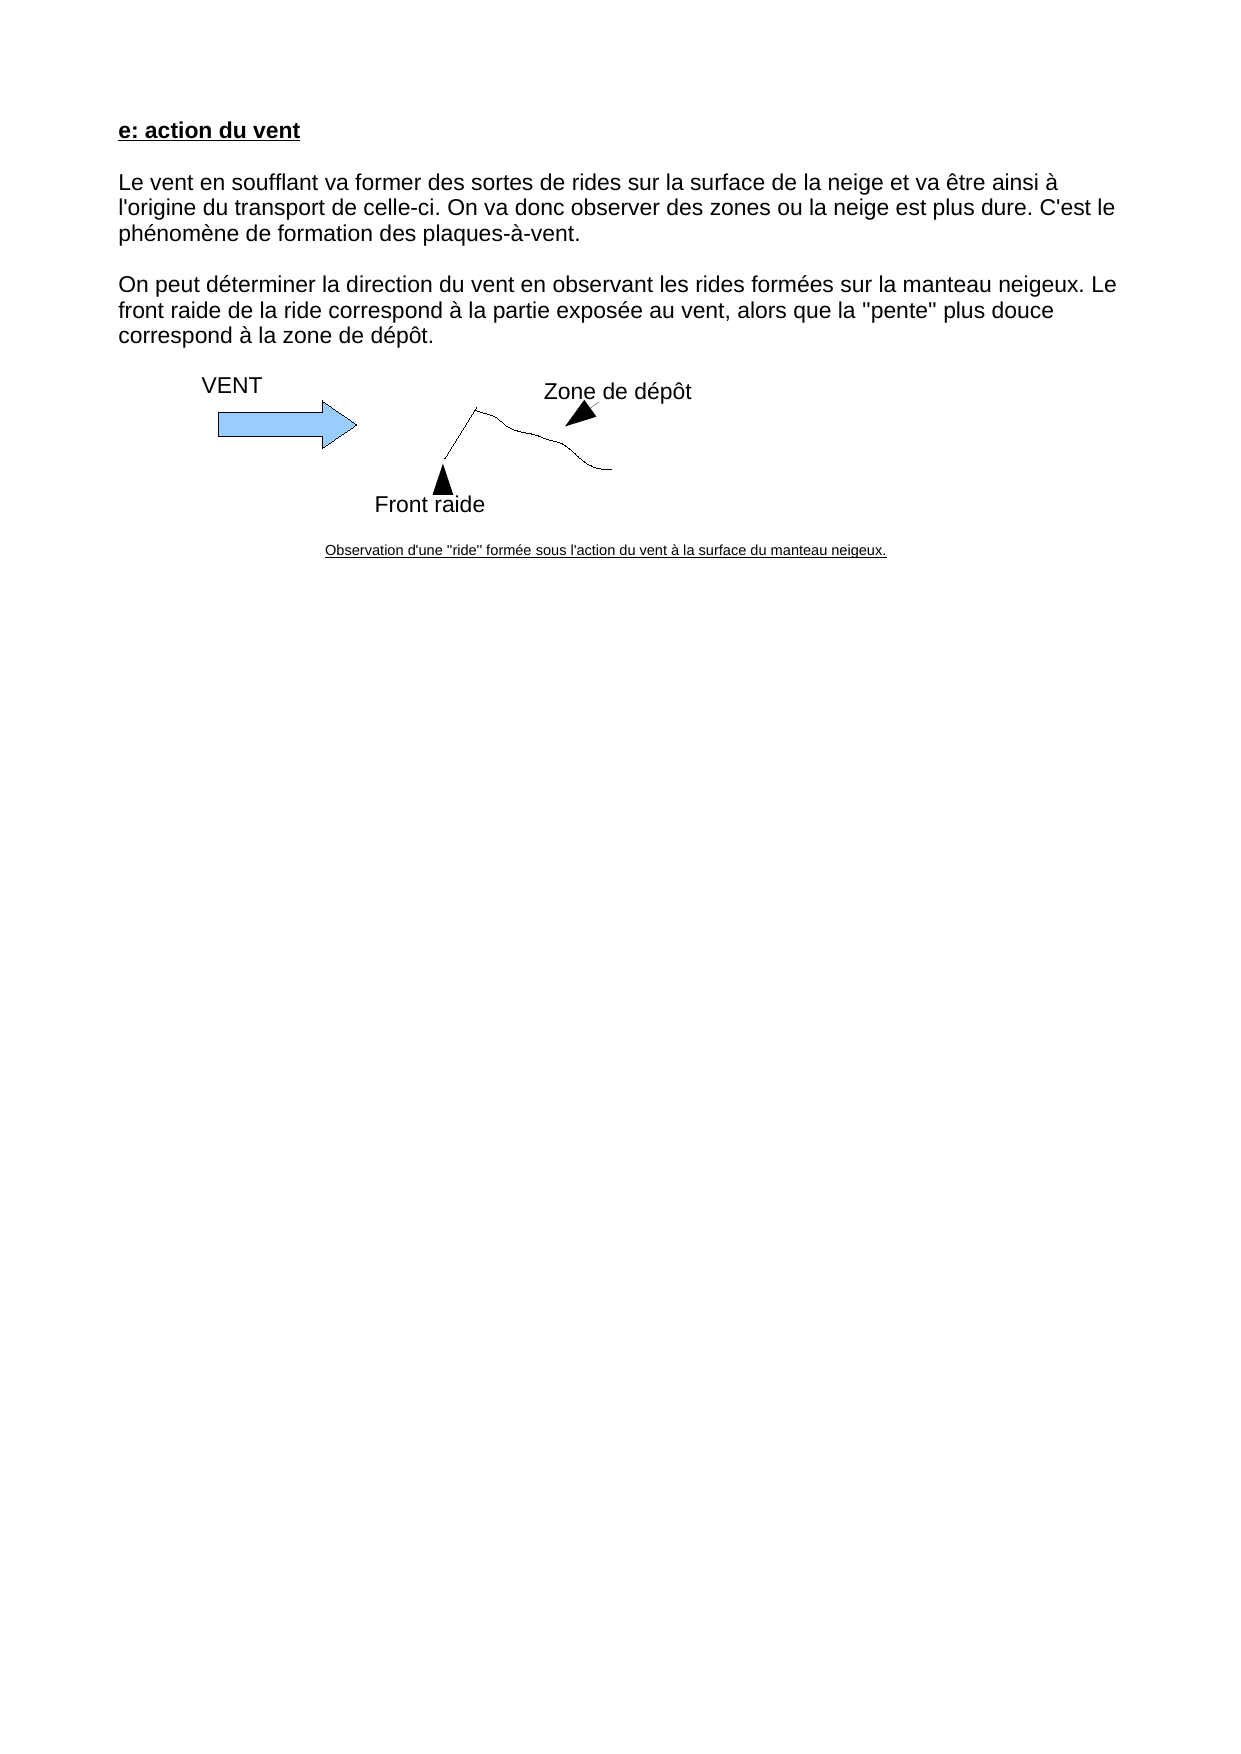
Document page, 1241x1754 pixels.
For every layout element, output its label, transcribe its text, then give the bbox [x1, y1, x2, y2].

text On peut déterminer la direction du vent en observant les rides formées sur la manteau neigeux. Le front raide de la ride correspond à la partie exposée au vent, alors que la ''pente'' plus douce correspond à la zone de dépôt. [118, 272, 1122, 349]
text Le vent en soufflant va former des sortes de rides sur la surface de la neige et va être ainsi à l'origine du transport de celle-ci. On va donc observer des zones ou la neige est plus dure. C'est le phénomène de formation des plaques-à-vent. [118, 169, 1122, 246]
text e: action du vent [118, 118, 1122, 144]
